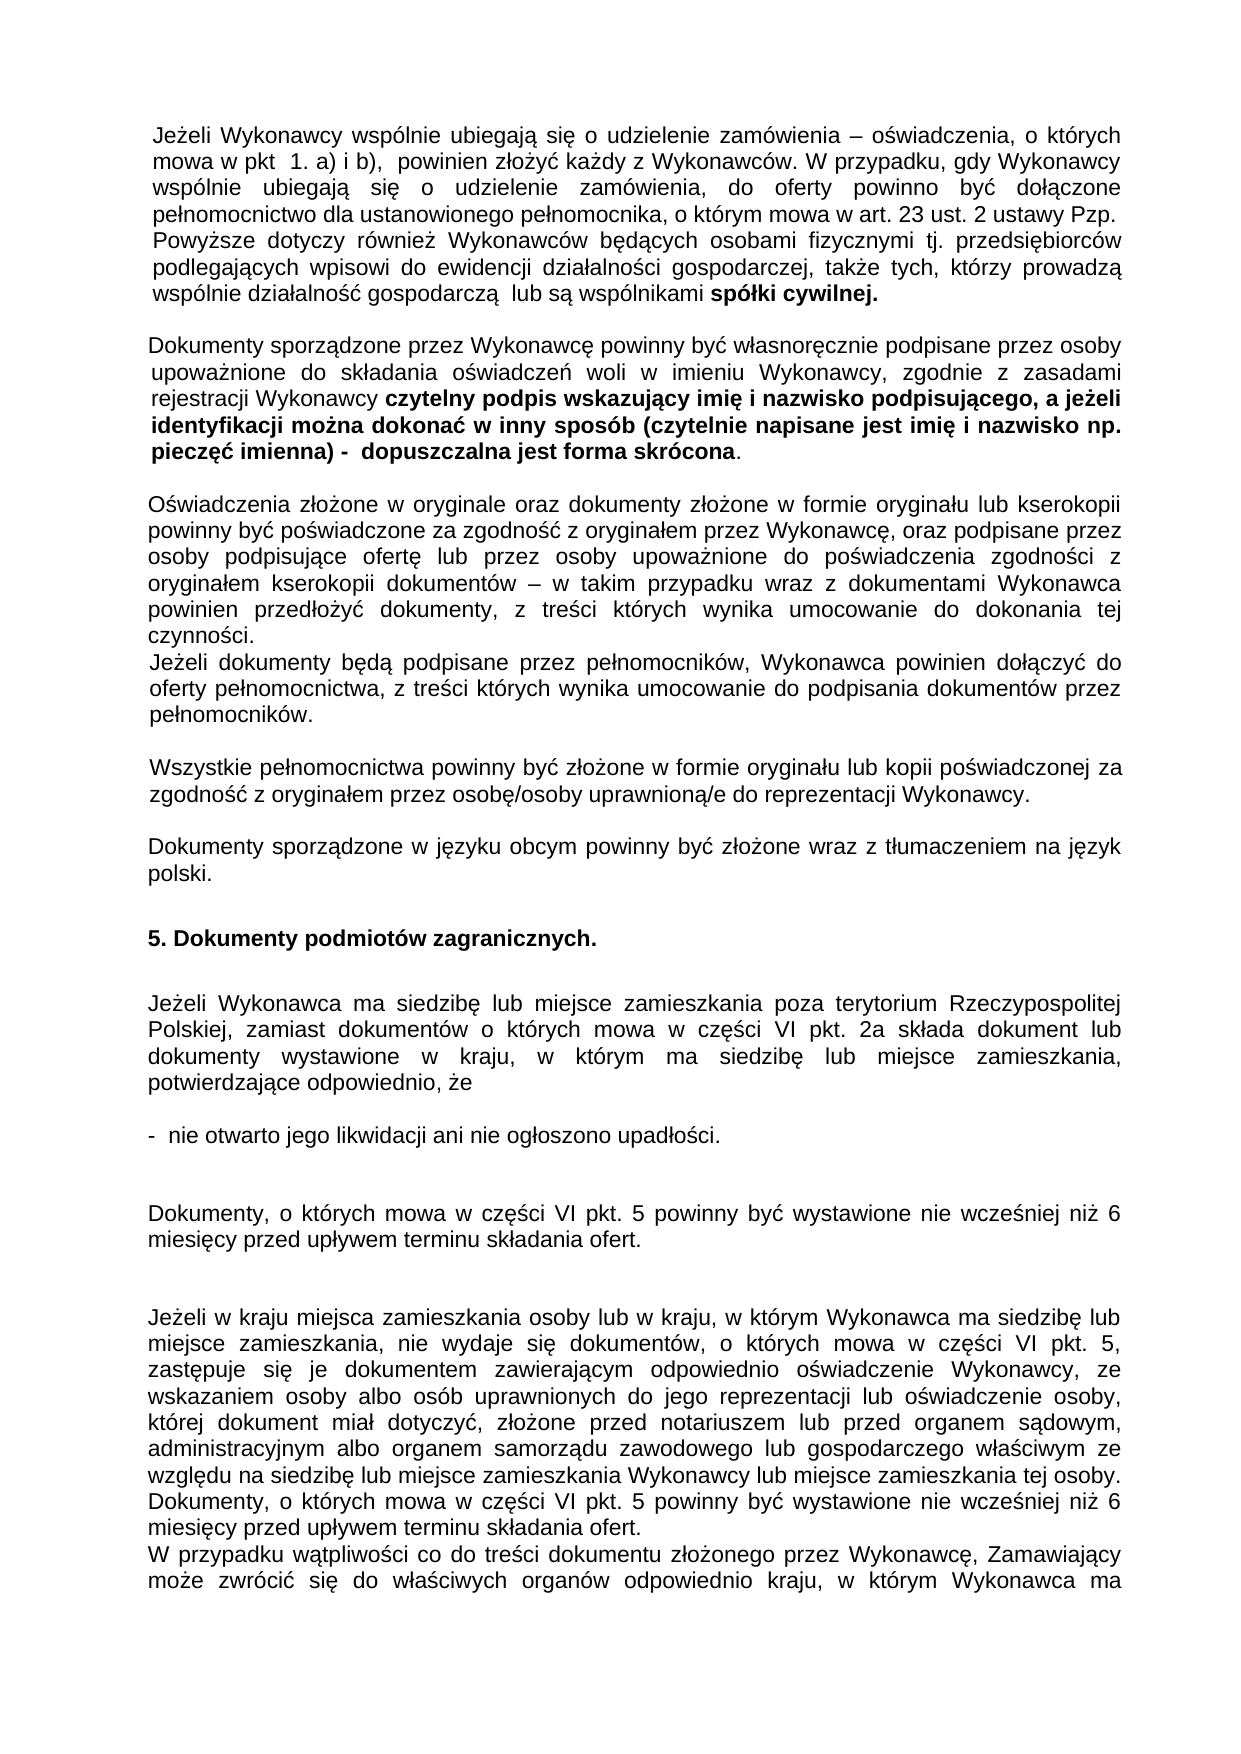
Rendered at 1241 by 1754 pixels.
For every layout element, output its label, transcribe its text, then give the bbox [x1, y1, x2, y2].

text Wszystkie pełnomocnictwa powinny być złożone w formie oryginału lub kopii poświadczonej za zgodność z oryginałem przez osobę/osoby uprawnioną/e do reprezentacji Wykonawcy. [149, 754, 1122, 807]
text Jeżeli Wykonawca ma siedzibę lub miejsce zamieszkania poza terytorium Rzeczypospolitej Polskiej, zamiast dokumentów o których mowa w części VI pkt. 2a składa dokument lub dokumenty wystawione w kraju, w którym ma siedzibę lub miejsce zamieszkania, potwierdzające odpowiednio, że [148, 990, 1122, 1095]
text Oświadczenia złożone w oryginale oraz dokumenty złożone w formie oryginału lub kserokopii powinny być poświadczone za zgodność z oryginałem przez Wykonawcę, oraz podpisane przez osoby podpisujące ofertę lub przez osoby upoważnione do poświadczenia zgodności z oryginałem kserokopii dokumentów – w takim przypadku wraz z dokumentami Wykonawca powinien przedłożyć dokumenty, z treści których wynika umocowanie do dokonania tej czynności. [148, 491, 1122, 649]
text Jeżeli Wykonawcy wspólnie ubiegają się o udzielenie zamówienia – oświadczenia, o których mowa w pkt 1. a) i b), powinien złożyć każdy z Wykonawców. W przypadku, gdy Wykonawcy wspólnie ubiegają się o udzielenie zamówienia, do oferty powinno być dołączone pełnomocnictwo dla ustanowionego pełnomocnika, o którym mowa w art. 23 ust. 2 ustawy Pzp. [152, 122, 1122, 227]
text Dokumenty, o których mowa w części VI pkt. 5 powinny być wystawione nie wcześniej niż 6 miesięcy przed upływem terminu składania ofert. [148, 1199, 1122, 1252]
text Jeżeli w kraju miejsca zamieszkania osoby lub w kraju, w którym Wykonawca ma siedzibę lub miejsce zamieszkania, nie wydaje się dokumentów, o których mowa w części VI pkt. 5, zastępuje się je dokumentem zawierającym odpowiednio oświadczenie Wykonawcy, ze wskazaniem osoby albo osób uprawnionych do jego reprezentacji lub oświadczenie osoby, której dokument miał dotyczyć, złożone przed notariuszem lub przed organem sądowym, administracyjnym albo organem samorządu zawodowego lub gospodarczego właściwym ze względu na siedzibę lub miejsce zamieszkania Wykonawcy lub miejsce zamieszkania tej osoby. Dokumenty, o których mowa w części VI pkt. 5 powinny być wystawione nie wcześniej niż 6 miesięcy przed upływem terminu składania ofert. [148, 1303, 1122, 1541]
text W przypadku wątpliwości co do treści dokumentu złożonego przez Wykonawcę, Zamawiający może zwrócić się do właściwych organów odpowiednio kraju, w którym Wykonawca ma [148, 1541, 1122, 1593]
text Jeżeli dokumenty będą podpisane przez pełnomocników, Wykonawca powinien dołączyć do oferty pełnomocnictwa, z treści których wynika umocowanie do podpisania dokumentów przez pełnomocników. [149, 649, 1122, 728]
list Dokumenty sporządzone w języku obcym powinny być złożone wraz z tłumaczeniem na język polski. [148, 833, 1122, 886]
text Powyższe dotyczy również Wykonawców będących osobami fizycznymi tj. przedsiębiorców podlegających wpisowi do ewidencji działalności gospodarczej, także tych, którzy prowadzą wspólnie działalność gospodarczą lub są wspólnikami spółki cywilnej. [152, 227, 1122, 306]
text - nie otwarto jego likwidacji ani nie ogłoszono upadłości. [148, 1122, 1122, 1148]
text 5. Dokumenty podmiotów zagranicznych. [148, 925, 1122, 951]
text Dokumenty sporządzone przez Wykonawcę powinny być własnoręcznie podpisane przez osoby upoważnione do składania oświadczeń woli w imieniu Wykonawcy, zgodnie z zasadami rejestracji Wykonawcy czytelny podpis wskazujący imię i nazwisko podpisującego, a jeżeli identyfikacji można dokonać w inny sposób (czytelnie napisane jest imię i nazwisko np. pieczęć imienna) - dopuszczalna jest forma skrócona. [148, 332, 1122, 464]
